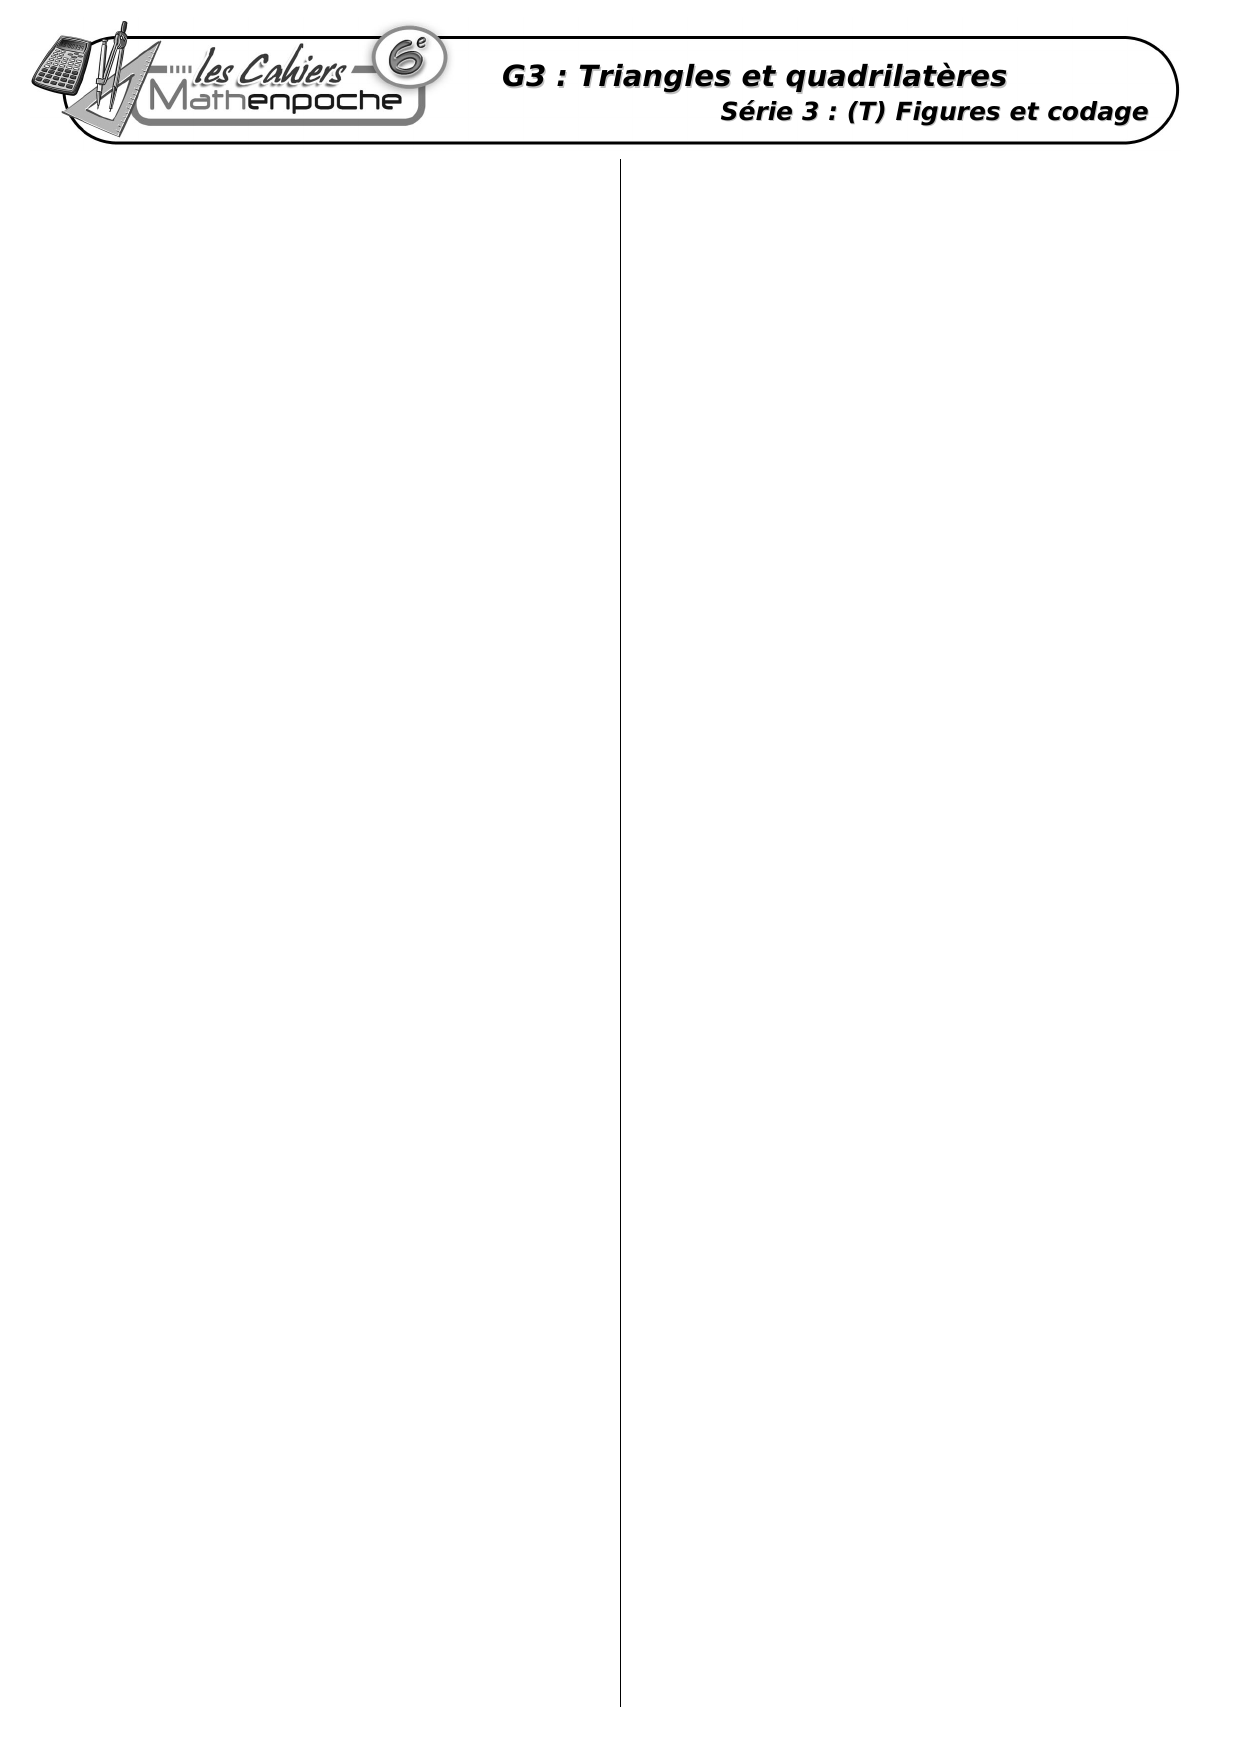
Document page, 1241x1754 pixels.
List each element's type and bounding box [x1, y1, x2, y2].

picture [29, 17, 1182, 151]
